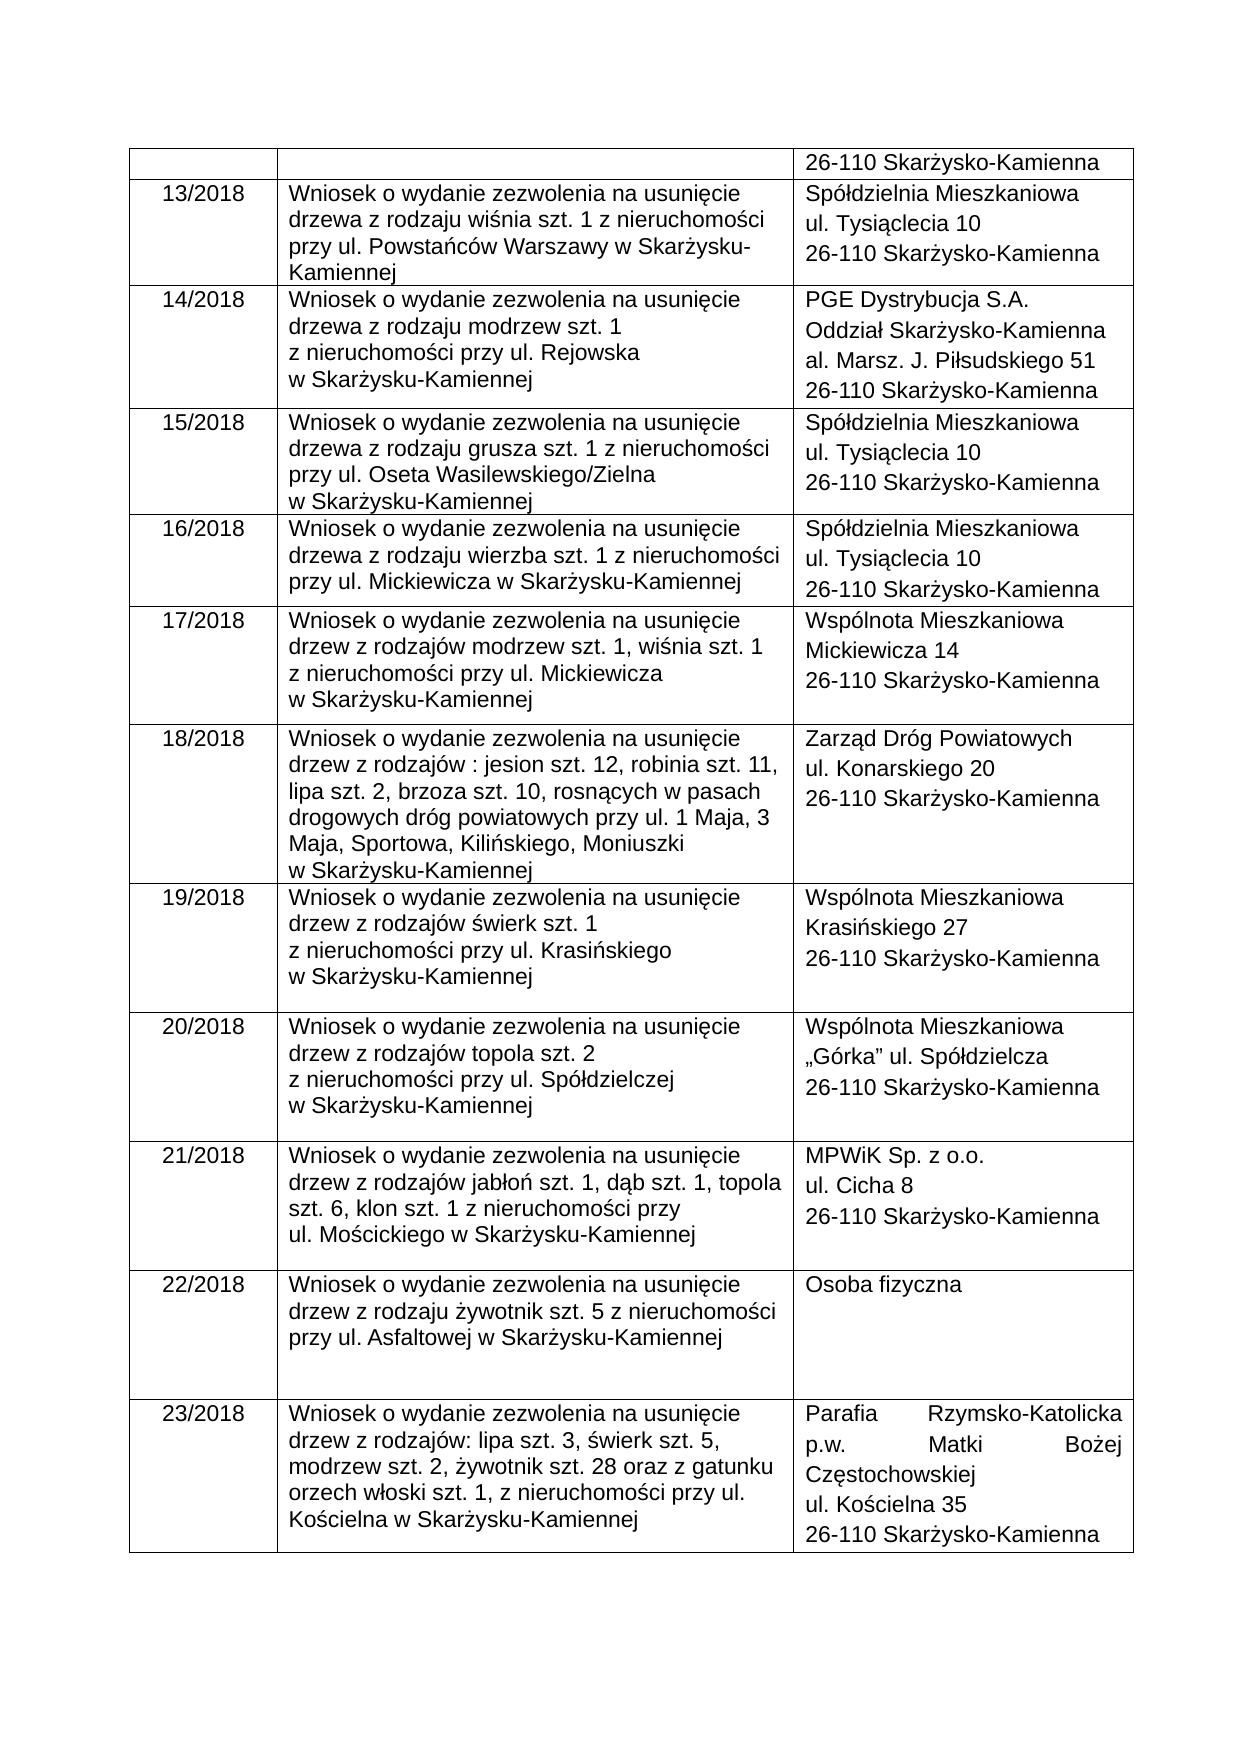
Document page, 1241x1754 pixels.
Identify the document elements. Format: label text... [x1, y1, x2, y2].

table_cell 14/2018 [130, 286, 277, 408]
table_cell Wniosek o wydanie zezwolenia na usunięcie drzew z rodzajów świerk szt. 1 z nieruchomości przy ul. Krasińskiego w Skarżysku-Kamiennej [278, 884, 793, 1012]
table_cell Spółdzielnia Mieszkaniowa ul. Tysiąclecia 10 26-110 Skarżysko-Kamienna [794, 515, 1133, 606]
table_cell 13/2018 [130, 180, 277, 285]
table_cell Wniosek o wydanie zezwolenia na usunięcie drzewa z rodzaju grusza szt. 1 z nieruchomości przy ul. Oseta Wasilewskiego/Zielna w Skarżysku-Kamiennej [278, 409, 793, 514]
table_cell 19/2018 [130, 884, 277, 1012]
table_cell 21/2018 [130, 1142, 277, 1270]
table_cell 18/2018 [130, 725, 277, 883]
table_cell Wniosek o wydanie zezwolenia na usunięcie drzew z rodzajów topola szt. 2 z nieruchomości przy ul. Spółdzielczej w Skarżysku-Kamiennej [278, 1013, 793, 1141]
table_cell Wniosek o wydanie zezwolenia na usunięcie drzewa z rodzaju wiśnia szt. 1 z nieruchomości przy ul. Powstańców Warszawy w Skarżysku-Kamiennej [278, 180, 793, 285]
table_cell 17/2018 [130, 607, 277, 724]
table_cell 15/2018 [130, 409, 277, 514]
table_cell Wniosek o wydanie zezwolenia na usunięcie drzewa z rodzaju modrzew szt. 1 z nieruchomości przy ul. Rejowska w Skarżysku-Kamiennej [278, 286, 793, 408]
table_cell Wniosek o wydanie zezwolenia na usunięcie drzewa z rodzaju wierzba szt. 1 z nieruchomości przy ul. Mickiewicza w Skarżysku-Kamiennej [278, 515, 793, 606]
table_cell 23/2018 [130, 1400, 277, 1552]
table_cell Wspólnota Mieszkaniowa Mickiewicza 14 26-110 Skarżysko-Kamienna [794, 607, 1133, 724]
table_cell 16/2018 [130, 515, 277, 606]
table_cell [130, 149, 277, 179]
table_cell Spółdzielnia Mieszkaniowa ul. Tysiąclecia 10 26-110 Skarżysko-Kamienna [794, 409, 1133, 514]
table_cell MPWiK Sp. z o.o. ul. Cicha 8 26-110 Skarżysko-Kamienna [794, 1142, 1133, 1270]
table_cell 20/2018 [130, 1013, 277, 1141]
table_cell 22/2018 [130, 1271, 277, 1399]
table_cell [278, 149, 793, 179]
table_cell 26-110 Skarżysko-Kamienna [794, 149, 1133, 179]
table_cell Wspólnota Mieszkaniowa „Górka” ul. Spółdzielcza 26-110 Skarżysko-Kamienna [794, 1013, 1133, 1141]
table_cell Wniosek o wydanie zezwolenia na usunięcie drzew z rodzaju żywotnik szt. 5 z nieruchomości przy ul. Asfaltowej w Skarżysku-Kamiennej [278, 1271, 793, 1399]
table_cell Wniosek o wydanie zezwolenia na usunięcie drzew z rodzajów: lipa szt. 3, świerk szt. 5, modrzew szt. 2, żywotnik szt. 28 oraz z gatunku orzech włoski szt. 1, z nieruchomości przy ul. Kościelna w Skarżysku-Kamiennej [278, 1400, 793, 1552]
table_cell Spółdzielnia Mieszkaniowa ul. Tysiąclecia 10 26-110 Skarżysko-Kamienna [794, 180, 1133, 285]
table_cell Wniosek o wydanie zezwolenia na usunięcie drzew z rodzajów : jesion szt. 12, robinia szt. 11, lipa szt. 2, brzoza szt. 10, rosnących w pasach drogowych dróg powiatowych przy ul. 1 Maja, 3 Maja, Sportowa, Kilińskiego, Moniuszki w Skarżysku-Kamiennej [278, 725, 793, 883]
table_cell Parafia Rzymsko-Katolicka p.w. Matki Bożej Częstochowskiej ul. Kościelna 35 26-110 Skarżysko-Kamienna [794, 1400, 1133, 1552]
table_cell Wniosek o wydanie zezwolenia na usunięcie drzew z rodzajów modrzew szt. 1, wiśnia szt. 1 z nieruchomości przy ul. Mickiewicza w Skarżysku-Kamiennej [278, 607, 793, 724]
table_cell Wniosek o wydanie zezwolenia na usunięcie drzew z rodzajów jabłoń szt. 1, dąb szt. 1, topola szt. 6, klon szt. 1 z nieruchomości przy ul. Mościckiego w Skarżysku-Kamiennej [278, 1142, 793, 1270]
table_cell Zarząd Dróg Powiatowych ul. Konarskiego 20 26-110 Skarżysko-Kamienna [794, 725, 1133, 883]
table_cell Osoba fizyczna [794, 1271, 1133, 1399]
table_cell PGE Dystrybucja S.A. Oddział Skarżysko-Kamienna al. Marsz. J. Piłsudskiego 51 26-110 Skarżysko-Kamienna [794, 286, 1133, 408]
table_cell Wspólnota Mieszkaniowa Krasińskiego 27 26-110 Skarżysko-Kamienna [794, 884, 1133, 1012]
